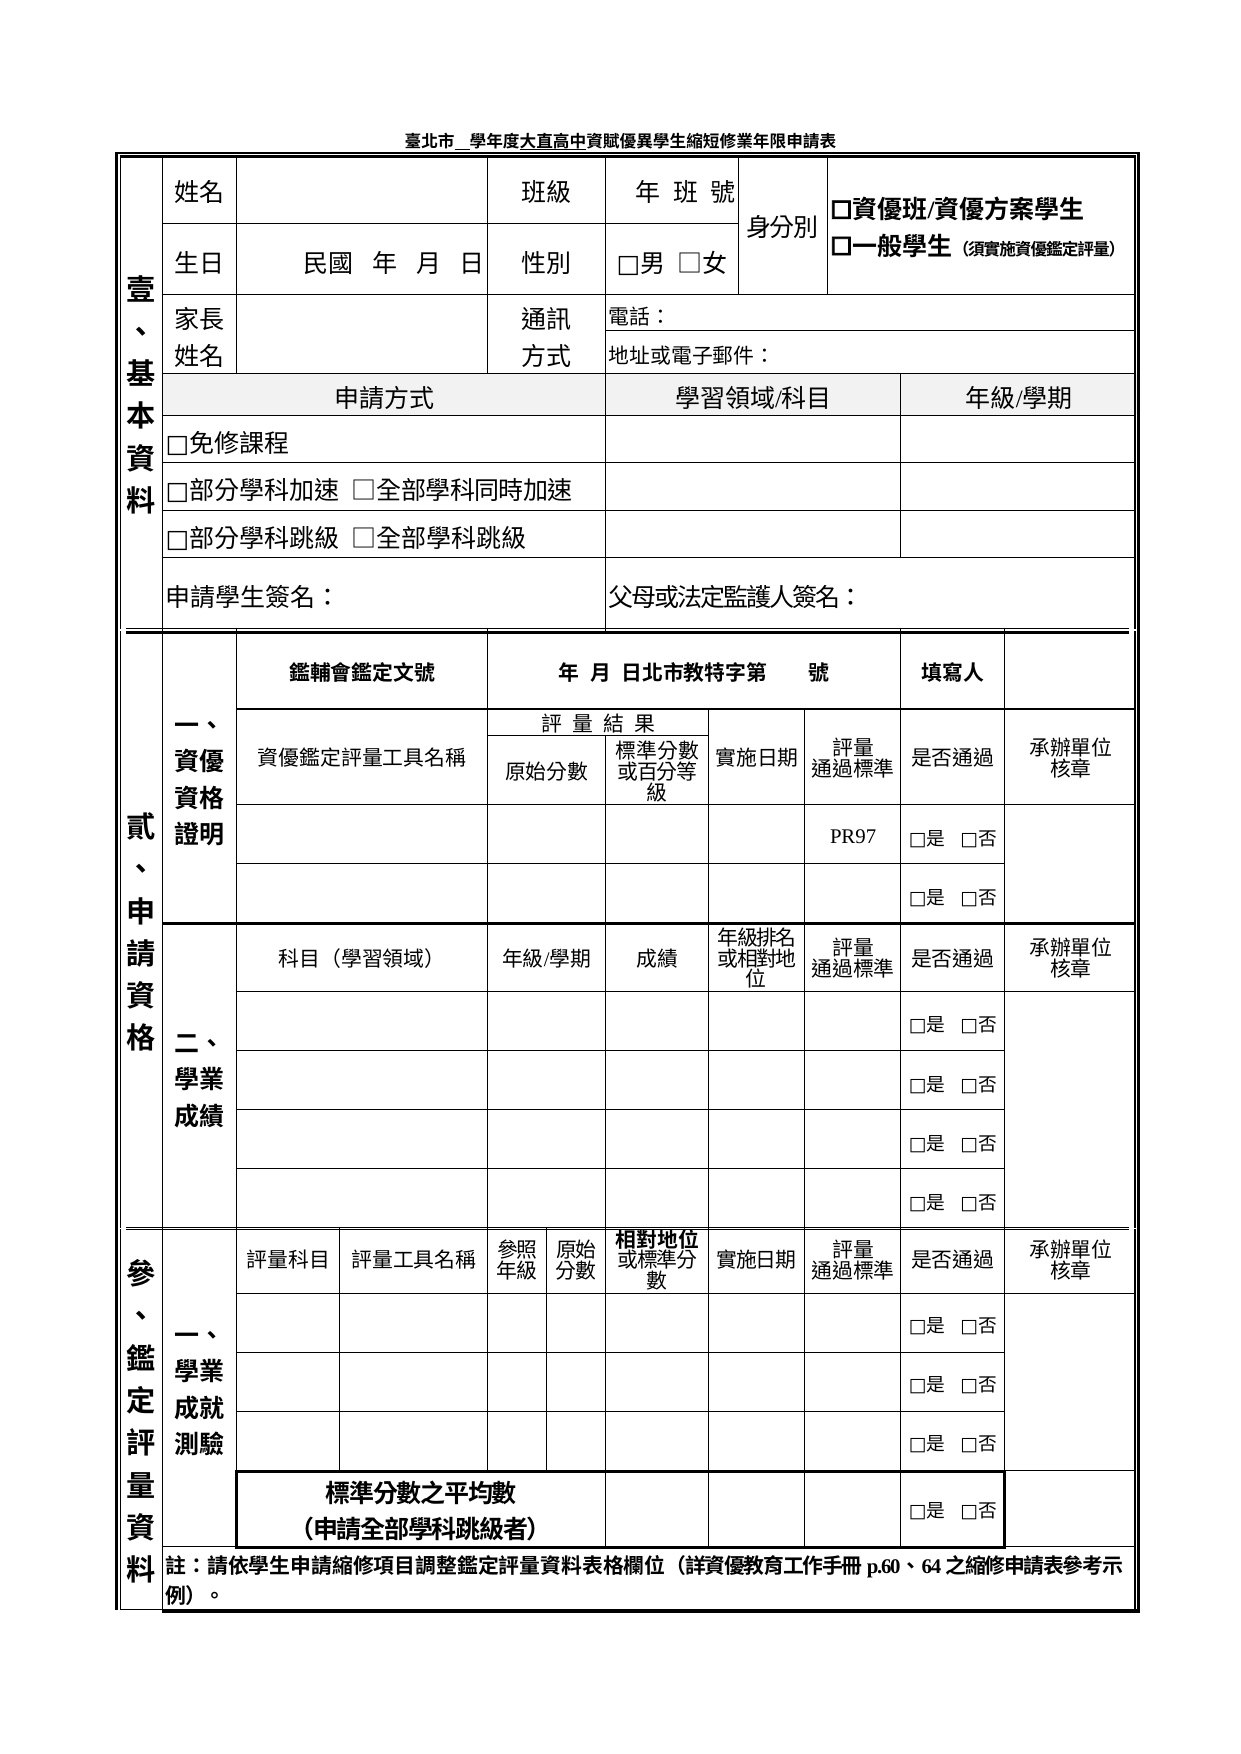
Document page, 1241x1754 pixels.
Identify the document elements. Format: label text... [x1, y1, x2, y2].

table_cell [709, 1110, 804, 1168]
table_cell [606, 463, 900, 509]
table_cell 家長姓名 [163, 295, 236, 372]
table_header 年 班 號 [606, 158, 738, 223]
table_cell 通訊 方式 [488, 295, 605, 372]
table_cell 資優鑑定評量工具名稱 [237, 710, 487, 804]
table_cell [237, 805, 487, 863]
table_header 壹 、 基本 資料 [121, 158, 162, 628]
table_cell [237, 992, 487, 1050]
table_cell □否 [953, 1353, 1004, 1411]
table_cell [606, 992, 708, 1050]
table_cell [606, 805, 708, 863]
table_cell □否 [953, 1294, 1004, 1352]
table_cell 年 月 日北市教特字第 號 [488, 634, 900, 708]
table_cell [606, 1169, 708, 1227]
table_cell 評量工具名稱 [340, 1230, 487, 1293]
table_cell [805, 864, 900, 922]
table_cell [805, 1169, 900, 1227]
table_cell [606, 1294, 708, 1352]
table_cell 地址或電子郵件： [606, 331, 1134, 372]
table_cell [606, 864, 708, 922]
table_cell [488, 805, 605, 863]
table_cell [606, 1473, 708, 1546]
table_cell 鑑輔會鑑定文號 [237, 634, 487, 708]
table_cell □是 [901, 1110, 952, 1168]
table_cell [488, 1412, 546, 1470]
table_cell [709, 1473, 804, 1546]
table_cell [805, 1294, 900, 1352]
table_cell 二、 學業成績 [163, 925, 236, 1227]
table_cell □否 [953, 992, 1004, 1050]
table_cell [606, 1353, 708, 1411]
table_cell [488, 1051, 605, 1109]
table_cell [1005, 1294, 1134, 1470]
table_cell [805, 1353, 900, 1411]
table_cell [709, 1294, 804, 1352]
table_cell [547, 1353, 605, 1411]
table_cell □免修課程 [163, 416, 605, 462]
table_cell PR97 [805, 805, 900, 863]
table_cell 評量 通過標準 [805, 710, 900, 804]
table_header 姓名 [163, 158, 236, 223]
table_cell 年級排名或相對地位 [709, 925, 804, 991]
table_cell 實施日期 [709, 1230, 804, 1293]
table_header 身分別 [739, 158, 827, 294]
table_cell [805, 1110, 900, 1168]
table_cell 原始 分數 [547, 1230, 605, 1293]
table_cell [237, 1353, 339, 1411]
table_cell 是否通過 [901, 925, 1004, 991]
table_cell [709, 864, 804, 922]
table_cell [488, 1294, 546, 1352]
table_cell □是 [901, 864, 952, 922]
table_cell □男 □女 [606, 224, 738, 294]
table_cell □否 [953, 1110, 1004, 1168]
table_header 資優班/資優方案學生 一般學生（須實施資優鑑定評量） [828, 158, 1134, 294]
table_cell [606, 1412, 708, 1470]
table_cell [488, 1110, 605, 1168]
table_cell 填寫人 [901, 634, 1004, 708]
table_cell □是 [901, 1473, 952, 1546]
table_cell 貳 、 申請資格 [118, 628, 162, 1227]
table_cell [1006, 1471, 1134, 1546]
table_cell 學習領域/科目 [606, 374, 900, 415]
table_cell [805, 1473, 900, 1546]
table_cell 一、 學業成就測驗 [163, 1230, 236, 1546]
table_cell 原始分數 [488, 736, 605, 804]
table_cell 承辦單位 核章 [1005, 710, 1134, 804]
table_cell [606, 1110, 708, 1168]
table_cell 標準分數 或百分等級 [606, 736, 708, 804]
table_cell [547, 1412, 605, 1470]
table_cell [709, 1051, 804, 1109]
table_cell [805, 1051, 900, 1109]
table_cell 是否通過 [901, 710, 1004, 804]
table_cell [1005, 628, 1137, 708]
table_cell [709, 1353, 804, 1411]
table_cell 參 、 鑑定評量資料 [118, 1227, 162, 1609]
table_cell [606, 1051, 708, 1109]
table_cell 相對地位 或標準分數 [606, 1230, 708, 1293]
table_cell [709, 1169, 804, 1227]
table_cell [901, 463, 1134, 509]
table_cell 實施日期 [709, 710, 804, 804]
table_cell 標準分數之平均數 （申請全部學科跳級者） [238, 1473, 605, 1546]
table_cell [805, 1412, 900, 1470]
table_cell [1005, 805, 1134, 922]
table_cell □否 [953, 805, 1004, 863]
table_cell [709, 992, 804, 1050]
table_cell □否 [953, 1412, 1004, 1470]
table_cell □是 [901, 805, 952, 863]
table_cell 年級/學期 [901, 374, 1134, 415]
table_cell [340, 1412, 487, 1470]
table_cell □否 [953, 864, 1004, 922]
table_cell [237, 1110, 487, 1168]
table_cell 評量 通過標準 [805, 925, 900, 991]
table_cell 電話： [606, 295, 1134, 330]
table_cell □部分學科加速 □全部學科同時加速 [163, 463, 605, 509]
table_cell 評量 通過標準 [805, 1230, 900, 1293]
table_cell 成績 [606, 925, 708, 991]
table_cell □否 [953, 1051, 1004, 1109]
table_cell 承辦單位 核章 [1005, 925, 1134, 991]
table_cell □是 [901, 992, 952, 1050]
table_cell 一、 資優資格證明 [163, 634, 236, 922]
table_cell [237, 1169, 487, 1227]
table_cell 是否通過 [901, 1230, 1004, 1293]
table_cell 父母或法定監護人簽名： [606, 558, 1134, 628]
table_cell 申請方式 [163, 374, 605, 415]
table_cell [1005, 992, 1134, 1227]
table_cell □是 [901, 1294, 952, 1352]
table_cell □是 [901, 1412, 952, 1470]
table_cell [709, 1412, 804, 1470]
table_cell [237, 864, 487, 922]
table_cell [488, 1169, 605, 1227]
table_cell □是 [901, 1169, 952, 1227]
table_cell [805, 992, 900, 1050]
table_cell 評 量 結 果 [488, 710, 708, 735]
table_cell [709, 805, 804, 863]
table_cell □是 [901, 1051, 952, 1109]
table_cell 年級/學期 [488, 925, 605, 991]
table_cell [237, 1412, 339, 1470]
table_cell □部分學科跳級 □全部學科跳級 [163, 511, 605, 557]
table_cell [488, 992, 605, 1050]
table_cell [488, 1353, 546, 1411]
table_cell [901, 511, 1134, 557]
table_cell 民國 年 月 日 [237, 224, 487, 294]
table_cell □是 [901, 1353, 952, 1411]
table_cell [488, 864, 605, 922]
table_cell 評量科目 [237, 1230, 339, 1293]
table_cell [340, 1294, 487, 1352]
table_cell 註：請依學生申請縮修項目調整鑑定評量資料表格欄位（詳資優教育工作手冊p.60、64之縮修申請表參考示例）。 [163, 1547, 1134, 1609]
table_cell [901, 416, 1134, 462]
table_cell □否 [953, 1473, 1003, 1546]
table_cell [547, 1294, 605, 1352]
table_cell [606, 511, 900, 557]
text 臺北市 學年度大直高中資賦優異學生縮短修業年限申請表 [118, 127, 1122, 152]
table_cell 生日 [163, 224, 236, 294]
table_cell 性別 [488, 224, 605, 294]
table_cell [237, 295, 487, 372]
table_cell [237, 1294, 339, 1352]
table_cell [606, 416, 900, 462]
table_cell 申請學生簽名： [163, 558, 605, 628]
table_cell [237, 1051, 487, 1109]
table_cell [340, 1353, 487, 1411]
table_cell 參照 年級 [488, 1230, 546, 1293]
table_cell □否 [953, 1169, 1004, 1227]
table_header [237, 158, 487, 223]
table_header 班級 [488, 158, 605, 223]
table_cell 科目（學習領域） [237, 925, 487, 991]
table_cell 承辦單位 核章 [1005, 1227, 1137, 1293]
